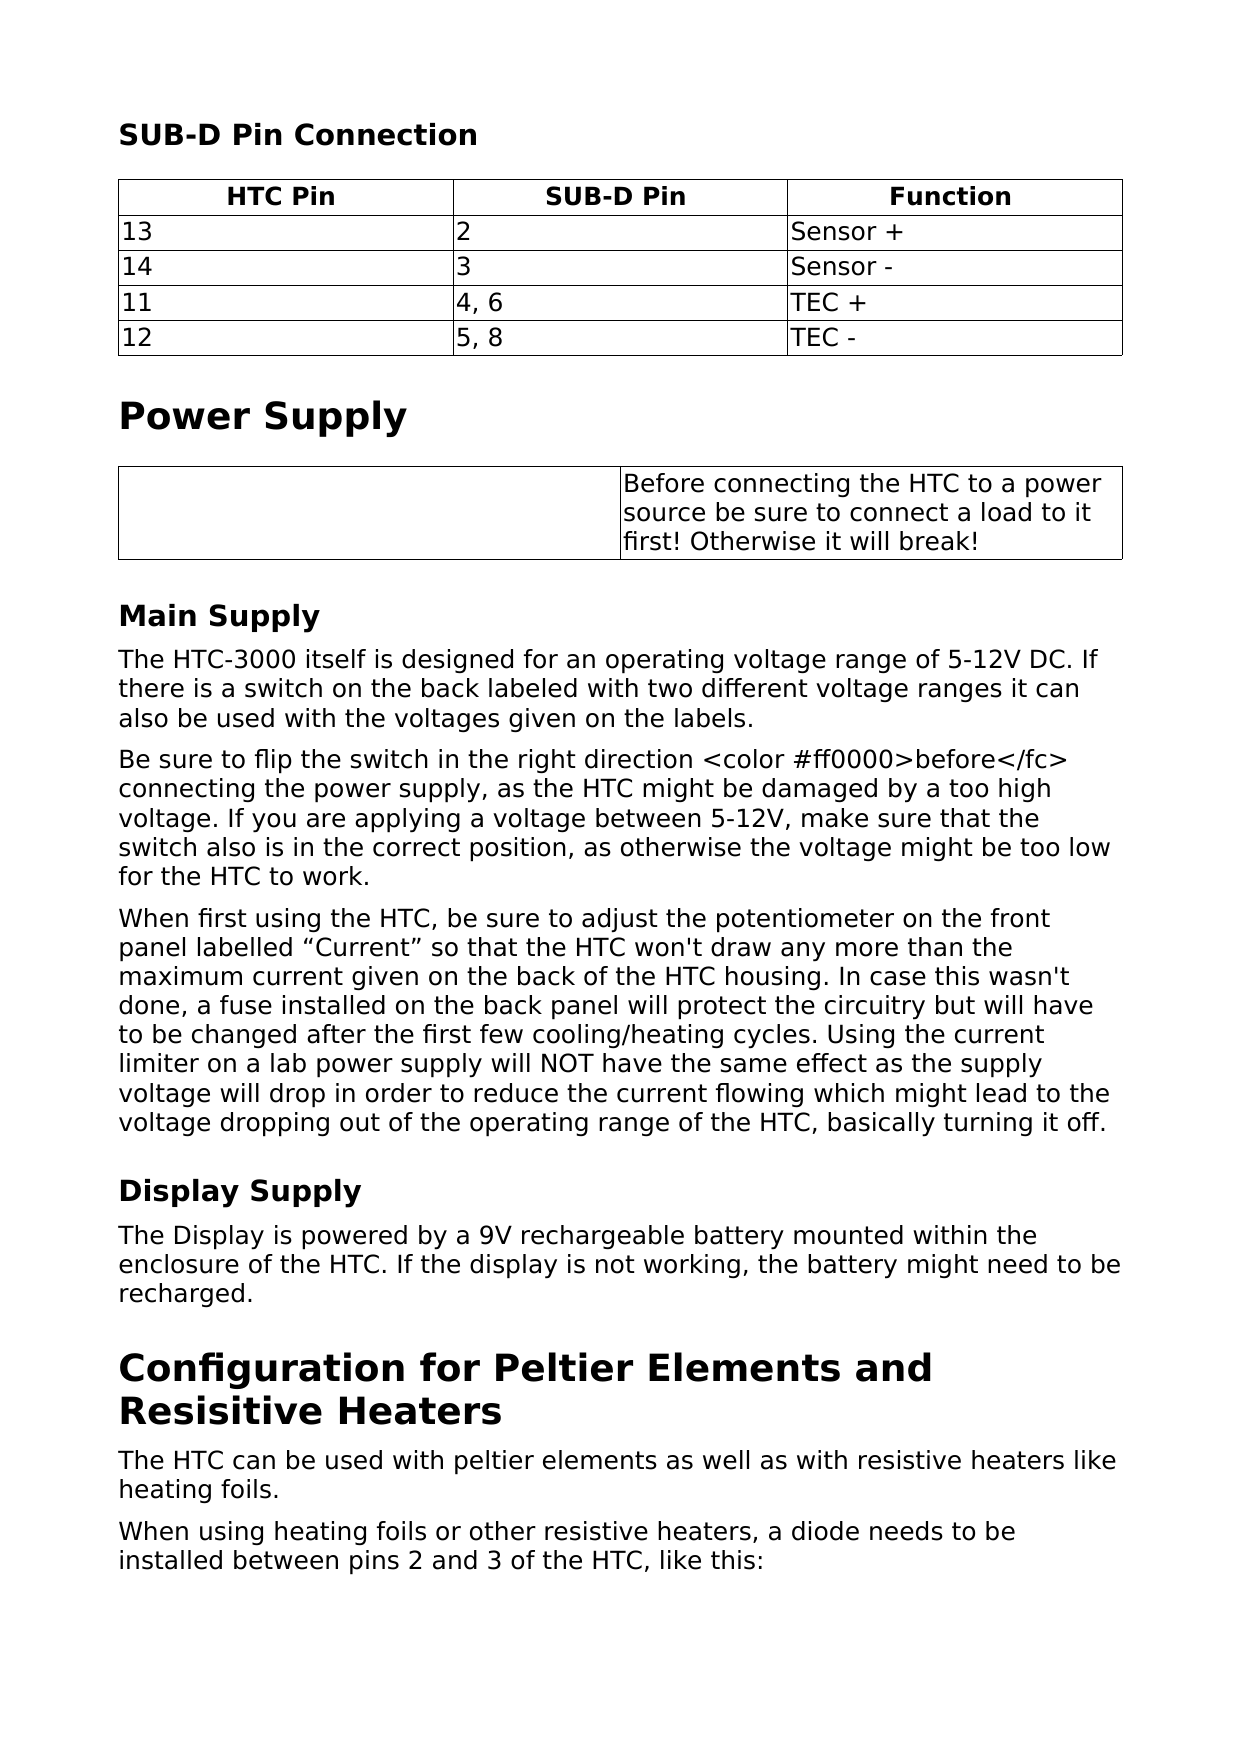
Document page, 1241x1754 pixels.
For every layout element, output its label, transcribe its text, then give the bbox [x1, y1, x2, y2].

table_cell 3 [454, 251, 787, 285]
table_cell Sensor - [788, 251, 1122, 285]
table_header HTC Pin [119, 180, 453, 214]
table_header Function [788, 180, 1122, 214]
table_cell TEC - [788, 321, 1122, 355]
table_cell 4, 6 [454, 286, 787, 320]
text When using heating foils or other resistive heaters, a diode needs to be installed between pins 2 and 3 of the HTC, like this: [118, 1517, 1122, 1575]
text Be sure to flip the switch in the right direction <color #ff0000>before</fc> connecting the power supply, as the HTC might be damaged by a too high voltage. If you are applying a voltage between 5-12V, make sure that the switch also is in the correct position, as otherwise the voltage might be too low for the HTC to work. [118, 746, 1122, 891]
subtitle Configuration for Peltier Elements and Resisitive Heaters [118, 1346, 1122, 1433]
table_header SUB-D Pin [454, 180, 787, 214]
text The HTC-3000 itself is designed for an operating voltage range of 5-12V DC. If there is a switch on the back labeled with two different voltage ranges it can also be used with the voltages given on the labels. [118, 646, 1122, 733]
table_cell TEC + [788, 286, 1122, 320]
table_cell 12 [119, 321, 453, 355]
text When first using the HTC, be sure to adjust the potentiometer on the front panel labelled “Current” so that the HTC won't draw any more than the maximum current given on the back of the HTC housing. In case this wasn't done, a fuse installed on the back panel will protect the circuitry but will have to be changed after the first few cooling/heating cycles. Using the current limiter on a lab power supply will NOT have the same effect as the supply voltage will drop in order to reduce the current flowing which might lead to the voltage dropping out of the operating range of the HTC, basically turning it off. [118, 904, 1122, 1137]
subtitle SUB-D Pin Connection [118, 118, 1122, 152]
text The HTC can be used with peltier elements as well as with resistive heaters like heating foils. [118, 1446, 1122, 1504]
table_cell 5, 8 [454, 321, 787, 355]
table_cell 11 [119, 286, 453, 320]
subtitle Display Supply [118, 1175, 1122, 1209]
table_cell 14 [119, 251, 453, 285]
table_cell 13 [119, 216, 453, 249]
subtitle Main Supply [118, 599, 1122, 633]
text The Display is powered by a 9V rechargeable battery mounted within the enclosure of the HTC. If the display is not working, the battery might need to be recharged. [118, 1221, 1122, 1309]
table_header [119, 467, 620, 559]
subtitle Power Supply [118, 395, 1122, 438]
table_header Before connecting the HTC to a power source be sure to connect a load to it first! Otherwise it will break! [621, 467, 1122, 559]
table_cell 2 [454, 216, 787, 249]
table_cell Sensor + [788, 216, 1122, 249]
